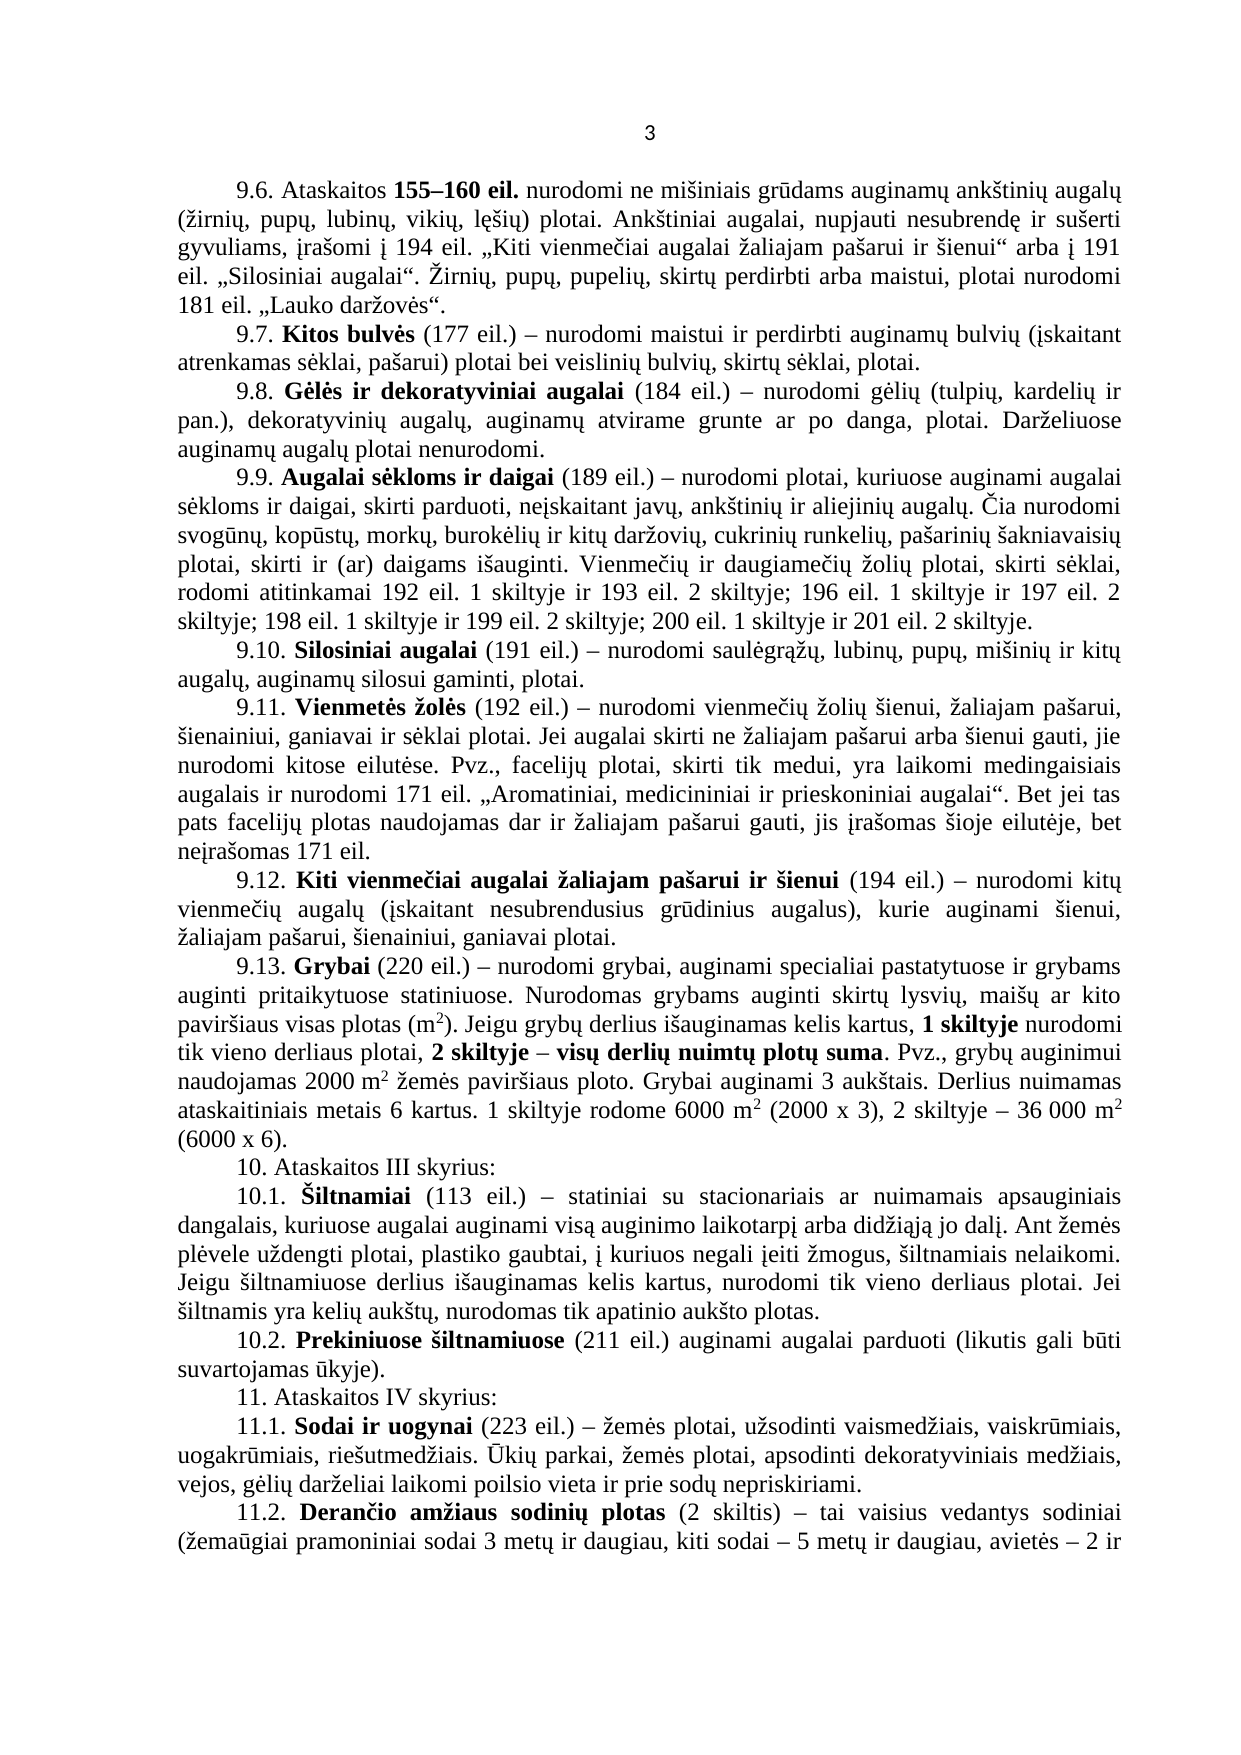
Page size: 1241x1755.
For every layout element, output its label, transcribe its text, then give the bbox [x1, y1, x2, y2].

text 10.1. Šiltnamiai (113 eil.) – statiniai su stacionariais ar nuimamais apsauginiais dangalais, kuriuose augalai auginami visą auginimo laikotarpį arba didžiąją jo dalį. Ant žemės plėvele uždengti plotai, plastiko gaubtai, į kuriuos negali įeiti žmogus, šiltnamiais nelaikomi. Jeigu šiltnamiuose derlius išauginamas kelis kartus, nurodomi tik vieno derliaus plotai. Jei šiltnamis yra kelių aukštų, nurodomas tik apatinio aukšto plotas. [177, 1181, 1122, 1325]
text 11.1. Sodai ir uogynai (223 eil.) – žemės plotai, užsodinti vaismedžiais, vaiskrūmiais, uogakrūmiais, riešutmedžiais. Ūkių parkai, žemės plotai, apsodinti dekoratyviniais medžiais, vejos, gėlių darželiai laikomi poilsio vieta ir prie sodų nepriskiriami. [177, 1411, 1122, 1497]
text 9.12. Kiti vienmečiai augalai žaliajam pašarui ir šienui (194 eil.) – nurodomi kitų vienmečių augalų (įskaitant nesubrendusius grūdinius augalus), kurie auginami šienui, žaliajam pašarui, šienainiui, ganiavai plotai. [177, 865, 1122, 951]
text 10.2. Prekiniuose šiltnamiuose (211 eil.) auginami augalai parduoti (likutis gali būti suvartojamas ūkyje). [177, 1325, 1122, 1382]
text 11. Ataskaitos IV skyrius: [177, 1382, 1122, 1411]
text 9.13. Grybai (220 eil.) – nurodomi grybai, auginami specialiai pastatytuose ir grybams auginti pritaikytuose statiniuose. Nurodomas grybams auginti skirtų lysvių, maišų ar kito paviršiaus visas plotas (m2). Jeigu grybų derlius išauginamas kelis kartus, 1 skiltyje nurodomi tik vieno derliaus plotai, 2 skiltyje – visų derlių nuimtų plotų suma. Pvz., grybų auginimui naudojamas 2000 m2 žemės paviršiaus ploto. Grybai auginami 3 aukštais. Derlius nuimamas ataskaitiniais metais 6 kartus. 1 skiltyje rodome 6000 m2 (2000 x 3), 2 skiltyje – 36 000 m2 (6000 x 6). [177, 951, 1122, 1152]
text 9.6. Ataskaitos 155–160 eil. nurodomi ne mišiniais grūdams auginamų ankštinių augalų (žirnių, pupų, lubinų, vikių, lęšių) plotai. Ankštiniai augalai, nupjauti nesubrendę ir sušerti gyvuliams, įrašomi į 194 eil. „Kiti vienmečiai augalai žaliajam pašarui ir šienui“ arba į 191 eil. „Silosiniai augalai“. Žirnių, pupų, pupelių, skirtų perdirbti arba maistui, plotai nurodomi 181 eil. „Lauko daržovės“. [177, 175, 1122, 319]
text 9.10. Silosiniai augalai (191 eil.) – nurodomi saulėgrąžų, lubinų, pupų, mišinių ir kitų augalų, auginamų silosui gaminti, plotai. [177, 635, 1122, 692]
text 9.8. Gėlės ir dekoratyviniai augalai (184 eil.) – nurodomi gėlių (tulpių, kardelių ir pan.), dekoratyvinių augalų, auginamų atvirame grunte ar po danga, plotai. Darželiuose auginamų augalų plotai nenurodomi. [177, 376, 1122, 462]
text 10. Ataskaitos III skyrius: [177, 1152, 1122, 1181]
text 11.2. Derančio amžiaus sodinių plotas (2 skiltis) – tai vaisius vedantys sodiniai (žemaūgiai pramoniniai sodai 3 metų ir daugiau, kiti sodai – 5 metų ir daugiau, avietės – 2 ir [177, 1497, 1122, 1555]
text 9.9. Augalai sėkloms ir daigai (189 eil.) – nurodomi plotai, kuriuose auginami augalai sėkloms ir daigai, skirti parduoti, neįskaitant javų, ankštinių ir aliejinių augalų. Čia nurodomi svogūnų, kopūstų, morkų, burokėlių ir kitų daržovių, cukrinių runkelių, pašarinių šakniavaisių plotai, skirti ir (ar) daigams išauginti. Vienmečių ir daugiamečių žolių plotai, skirti sėklai, rodomi atitinkamai 192 eil. 1 skiltyje ir 193 eil. 2 skiltyje; 196 eil. 1 skiltyje ir 197 eil. 2 skiltyje; 198 eil. 1 skiltyje ir 199 eil. 2 skiltyje; 200 eil. 1 skiltyje ir 201 eil. 2 skiltyje. [177, 462, 1122, 635]
text 9.11. Vienmetės žolės (192 eil.) – nurodomi vienmečių žolių šienui, žaliajam pašarui, šienainiui, ganiavai ir sėklai plotai. Jei augalai skirti ne žaliajam pašarui arba šienui gauti, jie nurodomi kitose eilutėse. Pvz., facelijų plotai, skirti tik medui, yra laikomi medingaisiais augalais ir nurodomi 171 eil. „Aromatiniai, medicininiai ir prieskoniniai augalai“. Bet jei tas pats facelijų plotas naudojamas dar ir žaliajam pašarui gauti, jis įrašomas šioje eilutėje, bet neįrašomas 171 eil. [177, 692, 1122, 865]
text 9.7. Kitos bulvės (177 eil.) – nurodomi maistui ir perdirbti auginamų bulvių (įskaitant atrenkamas sėklai, pašarui) plotai bei veislinių bulvių, skirtų sėklai, plotai. [177, 319, 1122, 376]
